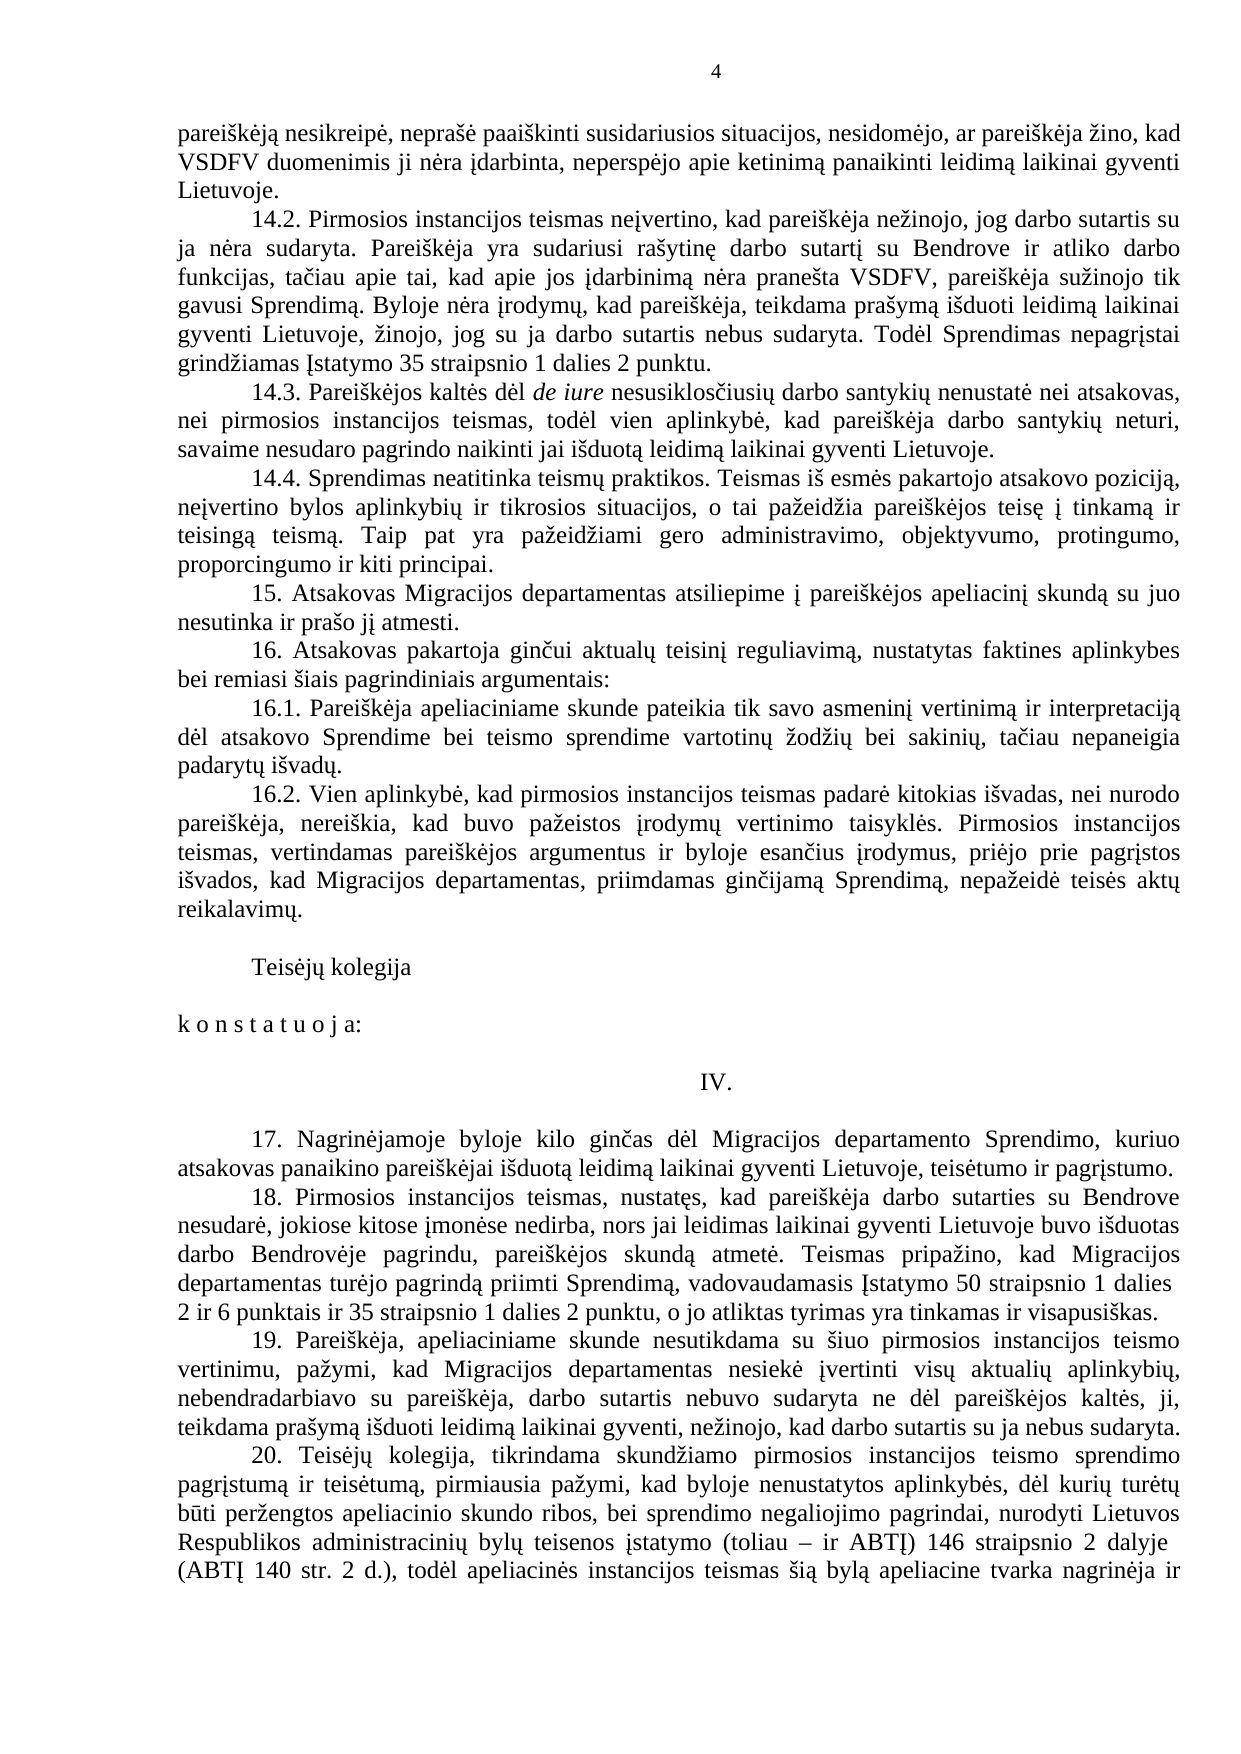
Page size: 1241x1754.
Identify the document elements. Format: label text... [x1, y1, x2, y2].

text 17. Nagrinėjamoje byloje kilo ginčas dėl Migracijos departamento Sprendimo, kuriuo atsakovas panaikino pareiškėjai išduotą leidimą laikinai gyventi Lietuvoje, teisėtumo ir pagrįstumo. [177, 1124, 1181, 1182]
text IV. [177, 1067, 1181, 1096]
text 19. Pareiškėja, apeliaciniame skunde nesutikdama su šiuo pirmosios instancijos teismo vertinimu, pažymi, kad Migracijos departamentas nesiekė įvertinti visų aktualių aplinkybių, nebendradarbiavo su pareiškėja, darbo sutartis nebuvo sudaryta ne dėl pareiškėjos kaltės, ji, teikdama prašymą išduoti leidimą laikinai gyventi, nežinojo, kad darbo sutartis su ja nebus sudaryta. [177, 1326, 1181, 1441]
text 14.4. Sprendimas neatitinka teismų praktikos. Teismas iš esmės pakartojo atsakovo poziciją, neįvertino bylos aplinkybių ir tikrosios situacijos, o tai pažeidžia pareiškėjos teisę į tinkamą ir teisingą teismą. Taip pat yra pažeidžiami gero administravimo, objektyvumo, protingumo, proporcingumo ir kiti principai. [177, 463, 1181, 578]
text pareiškėją nesikreipė, neprašė paaiškinti susidariusios situacijos, nesidomėjo, ar pareiškėja žino, kad VSDFV duomenimis ji nėra įdarbinta, neperspėjo apie ketinimą panaikinti leidimą laikinai gyventi Lietuvoje. [177, 118, 1181, 204]
text 16.1. Pareiškėja apeliaciniame skunde pateikia tik savo asmeninį vertinimą ir interpretaciją dėl atsakovo Sprendime bei teismo sprendime vartotinų žodžių bei sakinių, tačiau nepaneigia padarytų išvadų. [177, 693, 1181, 779]
text Teisėjų kolegija [251, 952, 1181, 981]
text 15. Atsakovas Migracijos departamentas atsiliepime į pareiškėjos apeliacinį skundą su juo nesutinka ir prašo jį atmesti. [177, 578, 1181, 636]
text 18. Pirmosios instancijos teismas, nustatęs, kad pareiškėja darbo sutarties su Bendrove nesudarė, jokiose kitose įmonėse nedirba, nors jai leidimas laikinai gyventi Lietuvoje buvo išduotas darbo Bendrovėje pagrindu, pareiškėjos skundą atmetė. Teismas pripažino, kad Migracijos departamentas turėjo pagrindą priimti Sprendimą, vadovaudamasis Įstatymo 50 straipsnio 1 dalies 2 ir 6 punktais ir 35 straipsnio 1 dalies 2 punktu, o jo atliktas tyrimas yra tinkamas ir visapusiškas. [177, 1182, 1181, 1326]
text 14.3. Pareiškėjos kaltės dėl de iure nesusiklosčiusių darbo santykių nenustatė nei atsakovas, nei pirmosios instancijos teismas, todėl vien aplinkybė, kad pareiškėja darbo santykių neturi, savaime nesudaro pagrindo naikinti jai išduotą leidimą laikinai gyventi Lietuvoje. [177, 377, 1181, 463]
text 16. Atsakovas pakartoja ginčui aktualų teisinį reguliavimą, nustatytas faktines aplinkybes bei remiasi šiais pagrindiniais argumentais: [177, 636, 1181, 693]
text 20. Teisėjų kolegija, tikrindama skundžiamo pirmosios instancijos teismo sprendimo pagrįstumą ir teisėtumą, pirmiausia pažymi, kad byloje nenustatytos aplinkybės, dėl kurių turėtų būti peržengtos apeliacinio skundo ribos, bei sprendimo negaliojimo pagrindai, nurodyti Lietuvos Respublikos administracinių bylų teisenos įstatymo (toliau – ir ABTĮ) 146 straipsnio 2 dalyje (ABTĮ 140 str. 2 d.), todėl apeliacinės instancijos teismas šią bylą apeliacine tvarka nagrinėja ir [177, 1441, 1181, 1584]
text 16.2. Vien aplinkybė, kad pirmosios instancijos teismas padarė kitokias išvadas, nei nurodo pareiškėja, nereiškia, kad buvo pažeistos įrodymų vertinimo taisyklės. Pirmosios instancijos teismas, vertindamas pareiškėjos argumentus ir byloje esančius įrodymus, priėjo prie pagrįstos išvados, kad Migracijos departamentas, priimdamas ginčijamą Sprendimą, nepažeidė teisės aktų reikalavimų. [177, 779, 1181, 923]
text k o n s t a t u o j a: [177, 1009, 1181, 1038]
text 14.2. Pirmosios instancijos teismas neįvertino, kad pareiškėja nežinojo, jog darbo sutartis su ja nėra sudaryta. Pareiškėja yra sudariusi rašytinę darbo sutartį su Bendrove ir atliko darbo funkcijas, tačiau apie tai, kad apie jos įdarbinimą nėra pranešta VSDFV, pareiškėja sužinojo tik gavusi Sprendimą. Byloje nėra įrodymų, kad pareiškėja, teikdama prašymą išduoti leidimą laikinai gyventi Lietuvoje, žinojo, jog su ja darbo sutartis nebus sudaryta. Todėl Sprendimas nepagrįstai grindžiamas Įstatymo 35 straipsnio 1 dalies 2 punktu. [177, 204, 1181, 377]
